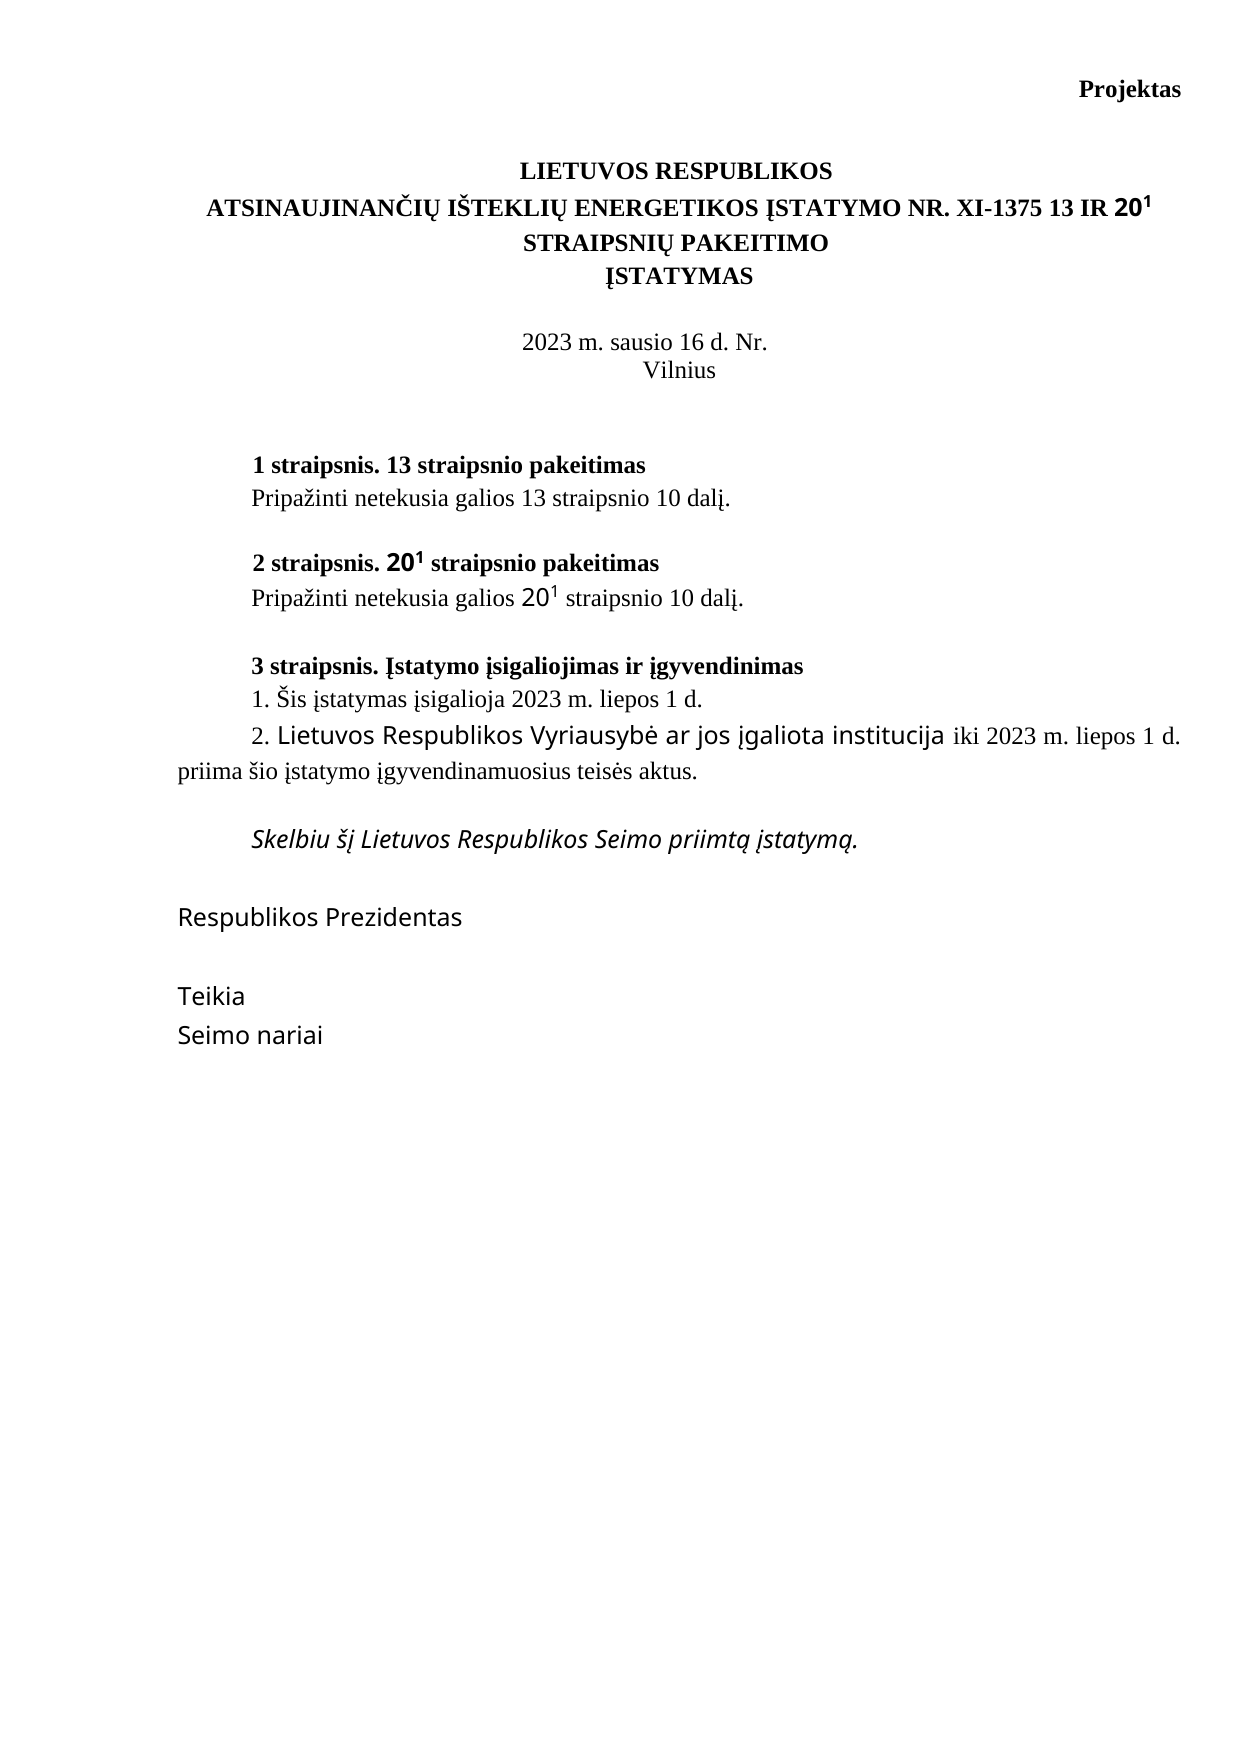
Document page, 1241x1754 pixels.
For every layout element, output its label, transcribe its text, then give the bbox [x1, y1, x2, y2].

text 1. Šis įstatymas įsigalioja 2023 m. liepos 1 d. [177, 684, 1181, 713]
text 2 straipsnis. 201 straipsnio pakeitimas [177, 545, 1181, 579]
text Pripažinti netekusia galios 13 straipsnio 10 dalį. [177, 483, 1181, 512]
text ATSINAUJINANČIŲ IŠTEKLIŲ ENERGETIKOS ĮSTATYMO NR. XI-1375 13 IR 201 STRAIPSNIŲ PAKEITIMO [177, 189, 1181, 256]
text 1 straipsnis. 13 straipsnio pakeitimas [177, 450, 1181, 479]
text Skelbiu šį Lietuvos Respublikos Seimo priimtą įstatymą. [177, 822, 1181, 856]
text 2. Lietuvos Respublikos Vyriausybė ar jos įgaliota institucija iki 2023 m. liepos 1 d. priima šio įstatymo įgyvendinamuosius teisės aktus. [177, 717, 1181, 784]
text Seimo nariai [177, 1018, 1181, 1052]
text 2023 m. sausio 16 d. Nr. [177, 327, 1181, 356]
text Respublikos Prezidentas [177, 900, 1181, 934]
text Projektas [177, 74, 1181, 103]
text ĮSTATYMAS [177, 261, 1181, 289]
text LIETUVOS RESPUBLIKOS [177, 156, 1181, 185]
text Pripažinti netekusia galios 201 straipsnio 10 dalį. [177, 579, 1181, 613]
text Teikia [177, 978, 1181, 1012]
text Vilnius [177, 356, 1181, 384]
text 3 straipsnis. Įstatymo įsigaliojimas ir įgyvendinimas [177, 651, 1181, 680]
